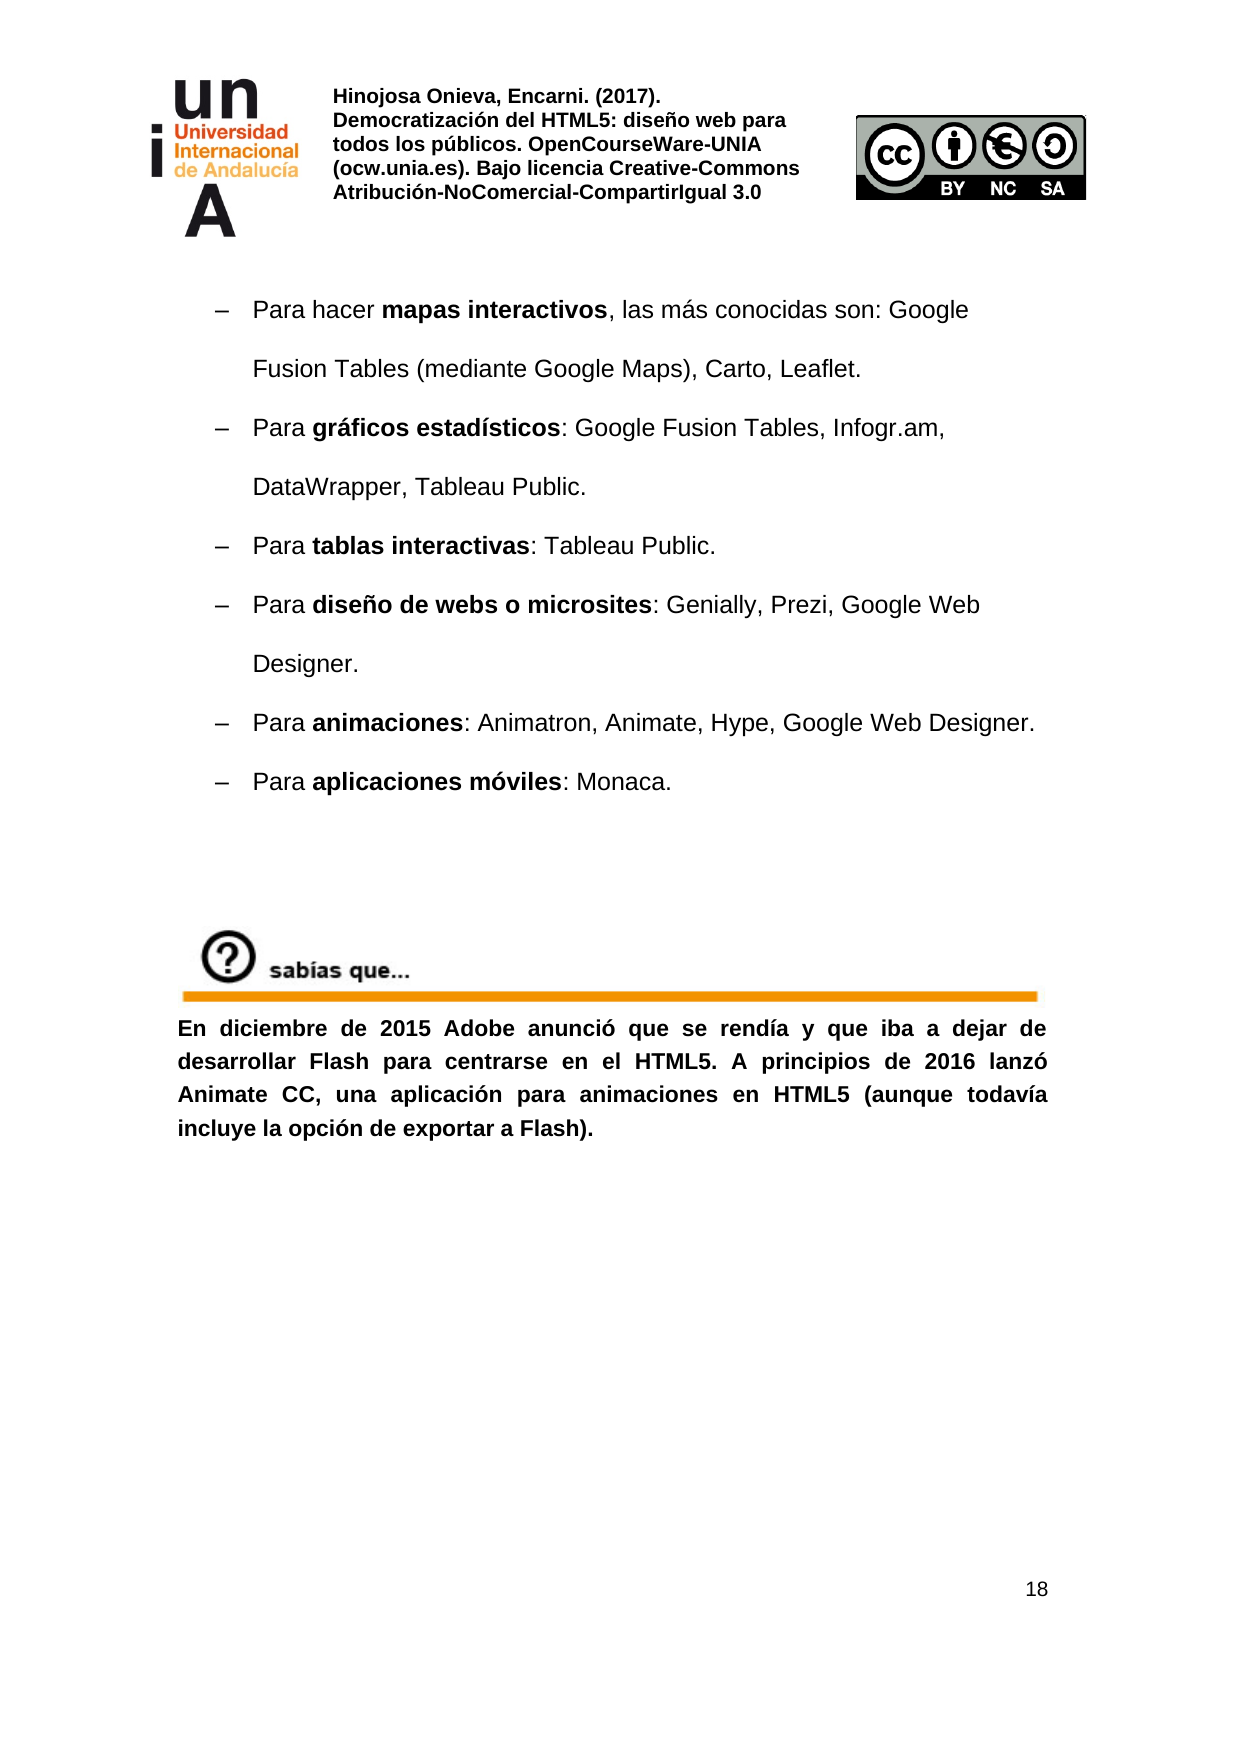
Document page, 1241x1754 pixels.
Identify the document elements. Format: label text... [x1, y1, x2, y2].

picture [178, 926, 1046, 1008]
list Para tablas interactivas: Tableau Public. [215, 507, 1048, 566]
text En diciembre de 2015 Adobe anunció que se rendía y que iba a dejar de desarrollar Flash para centrarse en el HTML5. A principios de 2016 lanzó Animate CC, una aplicación para animaciones en HTML5 (aunque todavía incluye la opción de exportar a Flash). [177, 910, 1048, 1143]
list Para gráficos estadísticos: Google Fusion Tables, Infogr.am, DataWrapper, Tableau Public. [215, 389, 1048, 507]
list Para aplicaciones móviles: Monaca. [215, 743, 1048, 803]
list Para diseño de webs o microsites: Genially, Prezi, Google Web Designer. [215, 566, 1048, 684]
list Para hacer mapas interactivos, las más conocidas son: Google Fusion Tables (mediante Google Maps), Carto, Leaflet. [215, 271, 1048, 389]
picture [148, 75, 303, 240]
list Para animaciones: Animatron, Animate, Hype, Google Web Designer. [215, 684, 1048, 743]
